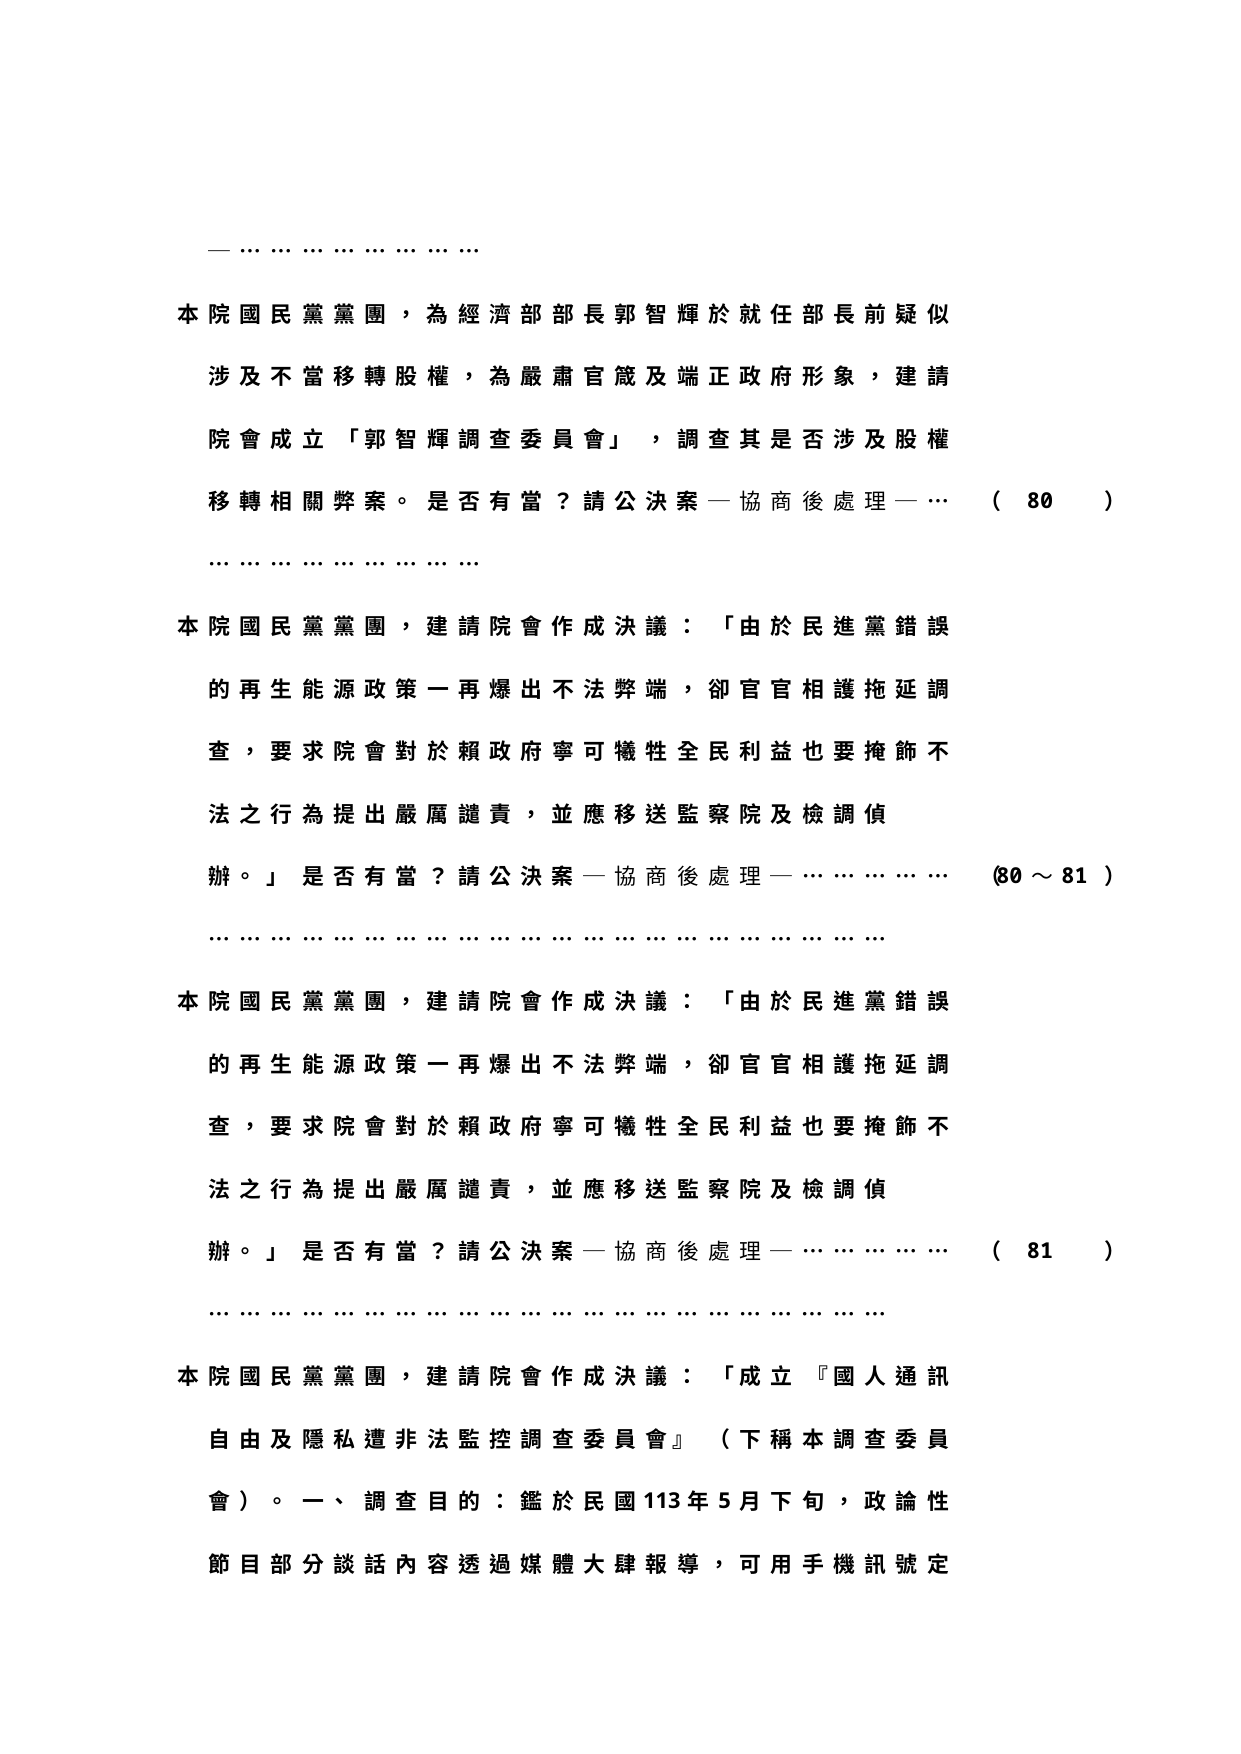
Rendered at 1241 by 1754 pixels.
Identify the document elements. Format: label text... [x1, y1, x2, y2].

table_cell 本院國民黨黨團，建請院會作成決議：「成立『國人通訊自由及隱私遭非法監控調查委員會』（下稱本調查委員會）。一、調查目的：鑑於民國113年5月下旬，政論性節目部分談話內容透過媒體大肆報導，可用手機訊號定 [150, 1344, 967, 1594]
table_cell [1053, 219, 1091, 281]
table_cell [1053, 281, 1091, 594]
table_cell [986, 219, 1023, 281]
table_cell （ [967, 969, 986, 1344]
table_cell 80 [986, 594, 1023, 969]
table_cell 本院國民黨黨團，建請院會作成決議：「由於民進黨錯誤的再生能源政策一再爆出不法弊端，卻官官相護拖延調查，要求院會對於賴政府寧可犧牲全民利益也要掩飾不法之行為提出嚴厲譴責，並應移送監察院及檢調偵辦。」是否有當？請公決案─協商後處理─……………………………………………………………………… [150, 969, 967, 1344]
table_cell 81 [986, 1344, 1023, 1594]
table_cell 本院國民黨黨團，為經濟部部長郭智輝於就任部長前疑似涉及不當移轉股權，為嚴肅官箴及端正政府形象，建請院會成立「郭智輝調查委員會」，調查其是否涉及股權移轉相關弊案。是否有當？請公決案─協商後處理─………………………… [150, 281, 967, 594]
table_cell （ [967, 219, 986, 281]
table_cell [986, 969, 1023, 1344]
table_cell ） [1091, 219, 1108, 281]
table_cell [1053, 969, 1091, 1344]
table_cell ） [1091, 594, 1108, 969]
table_cell ） [1091, 1344, 1108, 1594]
table_cell [1023, 1344, 1053, 1594]
table_cell （ [967, 281, 986, 594]
table_cell （ [967, 1344, 986, 1594]
table_cell 本院國民黨黨團，建請院會作成決議：「由於民進黨錯誤的再生能源政策一再爆出不法弊端，卻官官相護拖延調查，要求院會對於賴政府寧可犧牲全民利益也要掩飾不法之行為提出嚴厲譴責，並應移送監察院及檢調偵辦。」是否有當？請公決案─協商後處理─……………………………………………………………………… [150, 594, 967, 969]
table_cell 81 [1053, 594, 1091, 969]
table_cell [1023, 219, 1053, 281]
table_cell （ [967, 594, 986, 969]
table_cell [986, 281, 1023, 594]
table_cell ─…………………… [150, 219, 967, 281]
table_cell [1053, 1344, 1091, 1594]
table_cell ） [1091, 281, 1108, 594]
table_cell ） [1091, 969, 1108, 1344]
table_cell 80 [1023, 281, 1053, 594]
table_cell ～ [1023, 594, 1053, 969]
table_cell 81 [1023, 969, 1053, 1344]
